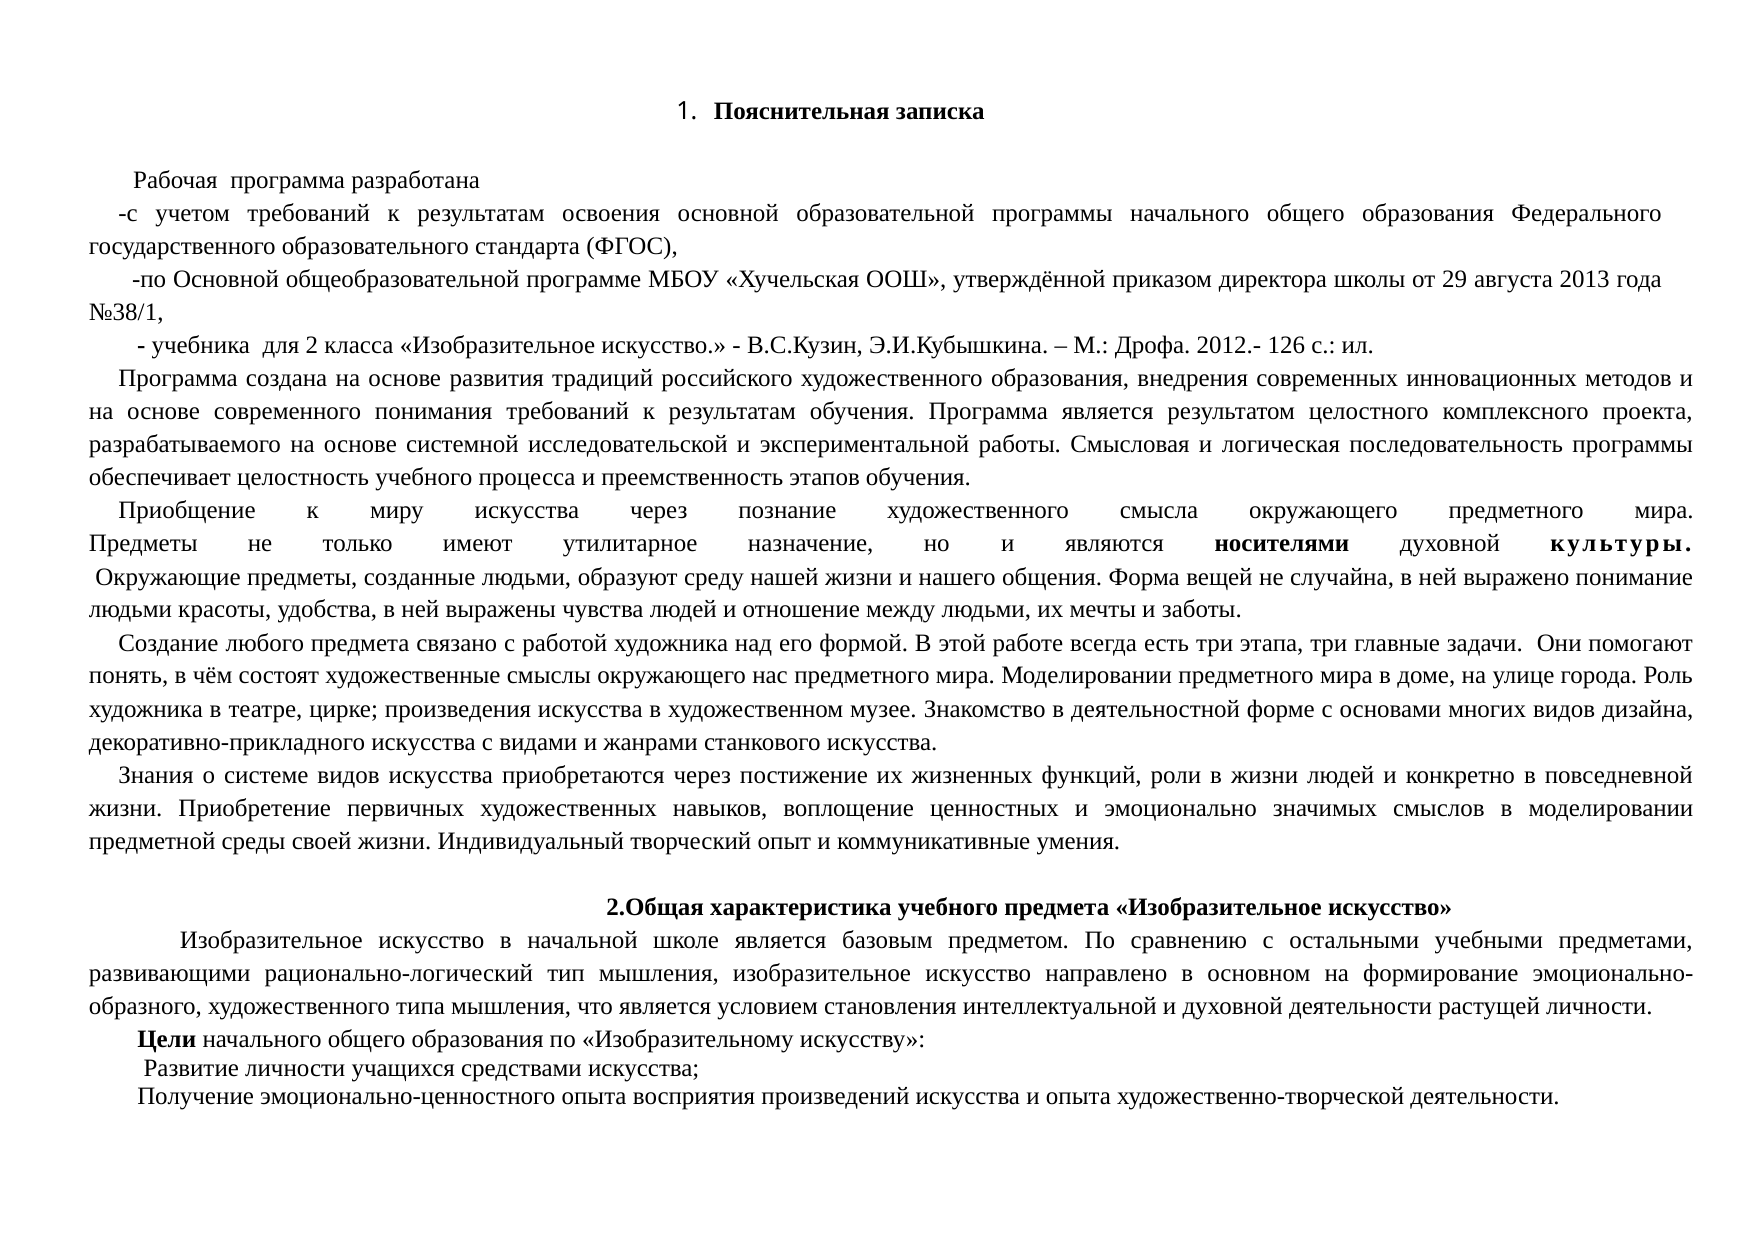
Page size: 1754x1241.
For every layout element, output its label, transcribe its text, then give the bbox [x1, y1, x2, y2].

text Приобщение к миру искусства через познание художественного смысла окружающего предметного мира. Предметы не только имеют утилитарное назначение, но и являются носителями духовной культуры. Окружающие предметы, созданные людьми, образуют среду нашей жизни и нашего общения. Форма вещей не случайна, в ней выражено понимание людьми красоты, удобства, в ней выражены чувства людей и отношение между людьми, их мечты и заботы. [89, 496, 1695, 623]
text Цели начального общего образования по «Изобразительному искусству»: [59, 1024, 1695, 1053]
text -по Основной общеобразовательной программе МБОУ «Хучельская ООШ», утверждённой приказом директора школы от 29 августа 2013 года №38/1, [89, 264, 1664, 326]
text - учебника для 2 класса «Изобразительное искусство.» - В.С.Кузин, Э.И.Кубышкина. – М.: Дрофа. 2012.- 126 с.: ил. [89, 330, 1695, 359]
text Получение эмоционально-ценностного опыта восприятия произведений искусства и опыта художественно-творческой деятельности. [59, 1081, 1695, 1110]
list Пояснительная записка [676, 93, 1695, 127]
text 2.Общая характеристика учебного предмета «Изобразительное искусство» [89, 892, 1754, 921]
text Знания о системе видов искусства приобретаются через постижение их жизненных функций, роли в жизни людей и конкретно в повседневной жизни. Приобретение первичных художественных навыков, воплощение ценностных и эмоционально значимых смыслов в моделировании предметной среды своей жизни. Индивидуальный творческий опыт и коммуникативные умения. [89, 760, 1695, 854]
text Создание любого предмета связано с работой художника над его формой. В этой работе всегда есть три этапа, три главные задачи. Они помогают понять, в чём состоят художественные смыслы окружающего нас предметного мира. Моделировании предметного мира в доме, на улице города. Роль художника в театре, цирке; произведения искусства в художественном музее. Знакомство в деятельностной форме с основами многих видов дизайна, декоративно-прикладного искусства с видами и жанрами станкового искусства. [89, 628, 1695, 755]
text -с учетом требований к результатам освоения основной образовательной программы начального общего образования Федерального государственного образовательного стандарта (ФГОС), [89, 198, 1664, 260]
text Развитие личности учащихся средствами искусства; [59, 1053, 1695, 1081]
text Изобразительное искусство в начальной школе является базовым предметом. По сравнению с остальными учебными предметами, развивающими рационально-логический тип мышления, изобразительное искусство направлено в основном на формирование эмоционально-образного, художественного типа мышления, что является условием становления интеллектуальной и духовной деятельности растущей личности. [89, 925, 1695, 1019]
text Программа создана на основе развития традиций российского художественного образования, внедрения современных инновационных методов и на основе современного понимания требований к результатам обучения. Программа является результатом целостного комплексного проекта, разрабатываемого на основе системной исследовательской и экспериментальной работы. Смысловая и логическая последовательность программы обеспечивает целостность учебного процесса и преемственность этапов обучения. [89, 363, 1695, 491]
text Рабочая программа разработана [89, 165, 1695, 194]
